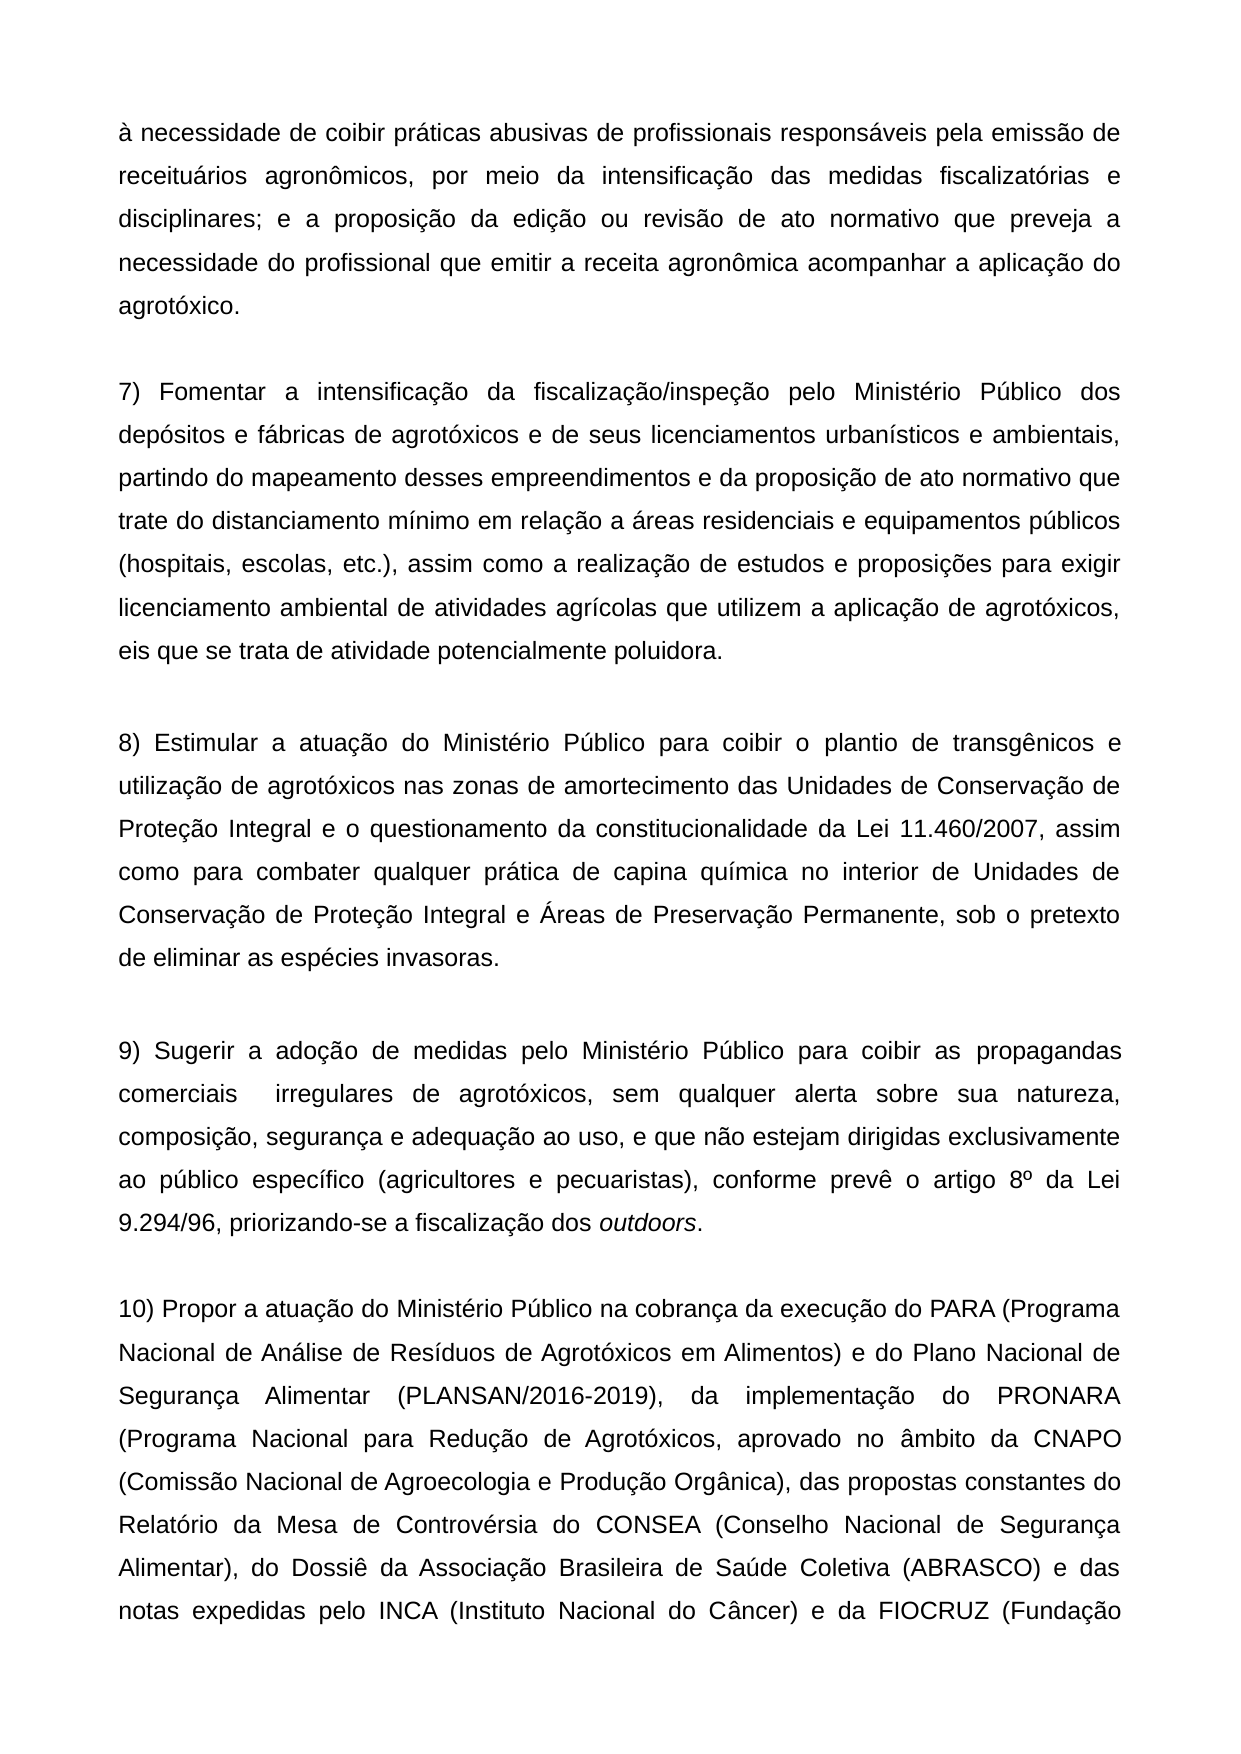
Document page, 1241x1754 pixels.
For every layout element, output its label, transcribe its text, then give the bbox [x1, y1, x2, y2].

text 8) Estimular a atuação do Ministério Público para coibir o plantio de transgênicos e utilização de agrotóxicos nas zonas de amortecimento das Unidades de Conservação de Proteção Integral e o questionamento da constitucionalidade da Lei 11.460/2007, assim como para combater qualquer prática de capina química no interior de Unidades de Conservação de Proteção Integral e Áreas de Preservação Permanente, sob o pretexto de eliminar as espécies invasoras. [118, 728, 1122, 972]
text 7) Fomentar a intensificação da fiscalização/inspeção pelo Ministério Público dos depósitos e fábricas de agrotóxicos e de seus licenciamentos urbanísticos e ambientais, partindo do mapeamento desses empreendimentos e da proposição de ato normativo que trate do distanciamento mínimo em relação a áreas residenciais e equipamentos públicos (hospitais, escolas, etc.), assim como a realização de estudos e proposições para exigir licenciamento ambiental de atividades agrícolas que utilizem a aplicação de agrotóxicos, eis que se trata de atividade potencialmente poluidora. [118, 377, 1122, 664]
text à necessidade de coibir práticas abusivas de profissionais responsáveis pela emissão de receituários agronômicos, por meio da intensificação das medidas fiscalizatórias e disciplinares; e a proposição da edição ou revisão de ato normativo que preveja a necessidade do profissional que emitir a receita agronômica acompanhar a aplicação do agrotóxico. [118, 118, 1122, 319]
text 10) Propor a atuação do Ministério Público na cobrança da execução do PARA (Programa Nacional de Análise de Resíduos de Agrotóxicos em Alimentos) e do Plano Nacional de Segurança Alimentar (PLANSAN/2016-2019), da implementação do PRONARA (Programa Nacional para Redução de Agrotóxicos, aprovado no âmbito da CNAPO (Comissão Nacional de Agroecologia e Produção Orgânica), das propostas constantes do Relatório da Mesa de Controvérsia do CONSEA (Conselho Nacional de Segurança Alimentar), do Dossiê da Associação Brasileira de Saúde Coletiva (ABRASCO) e das notas expedidas pelo INCA (Instituto Nacional do Câncer) e da FIOCRUZ (Fundação [118, 1294, 1122, 1625]
text 9) Sugerir a adoção de medidas pelo Ministério Público para coibir as propagandas comerciais irregulares de agrotóxicos, sem qualquer alerta sobre sua natureza, composição, segurança e adequação ao uso, e que não estejam dirigidas exclusivamente ao público específico (agricultores e pecuaristas), conforme prevê o artigo 8º da Lei 9.294/96, priorizando-se a fiscalização dos outdoors. [118, 1036, 1122, 1237]
